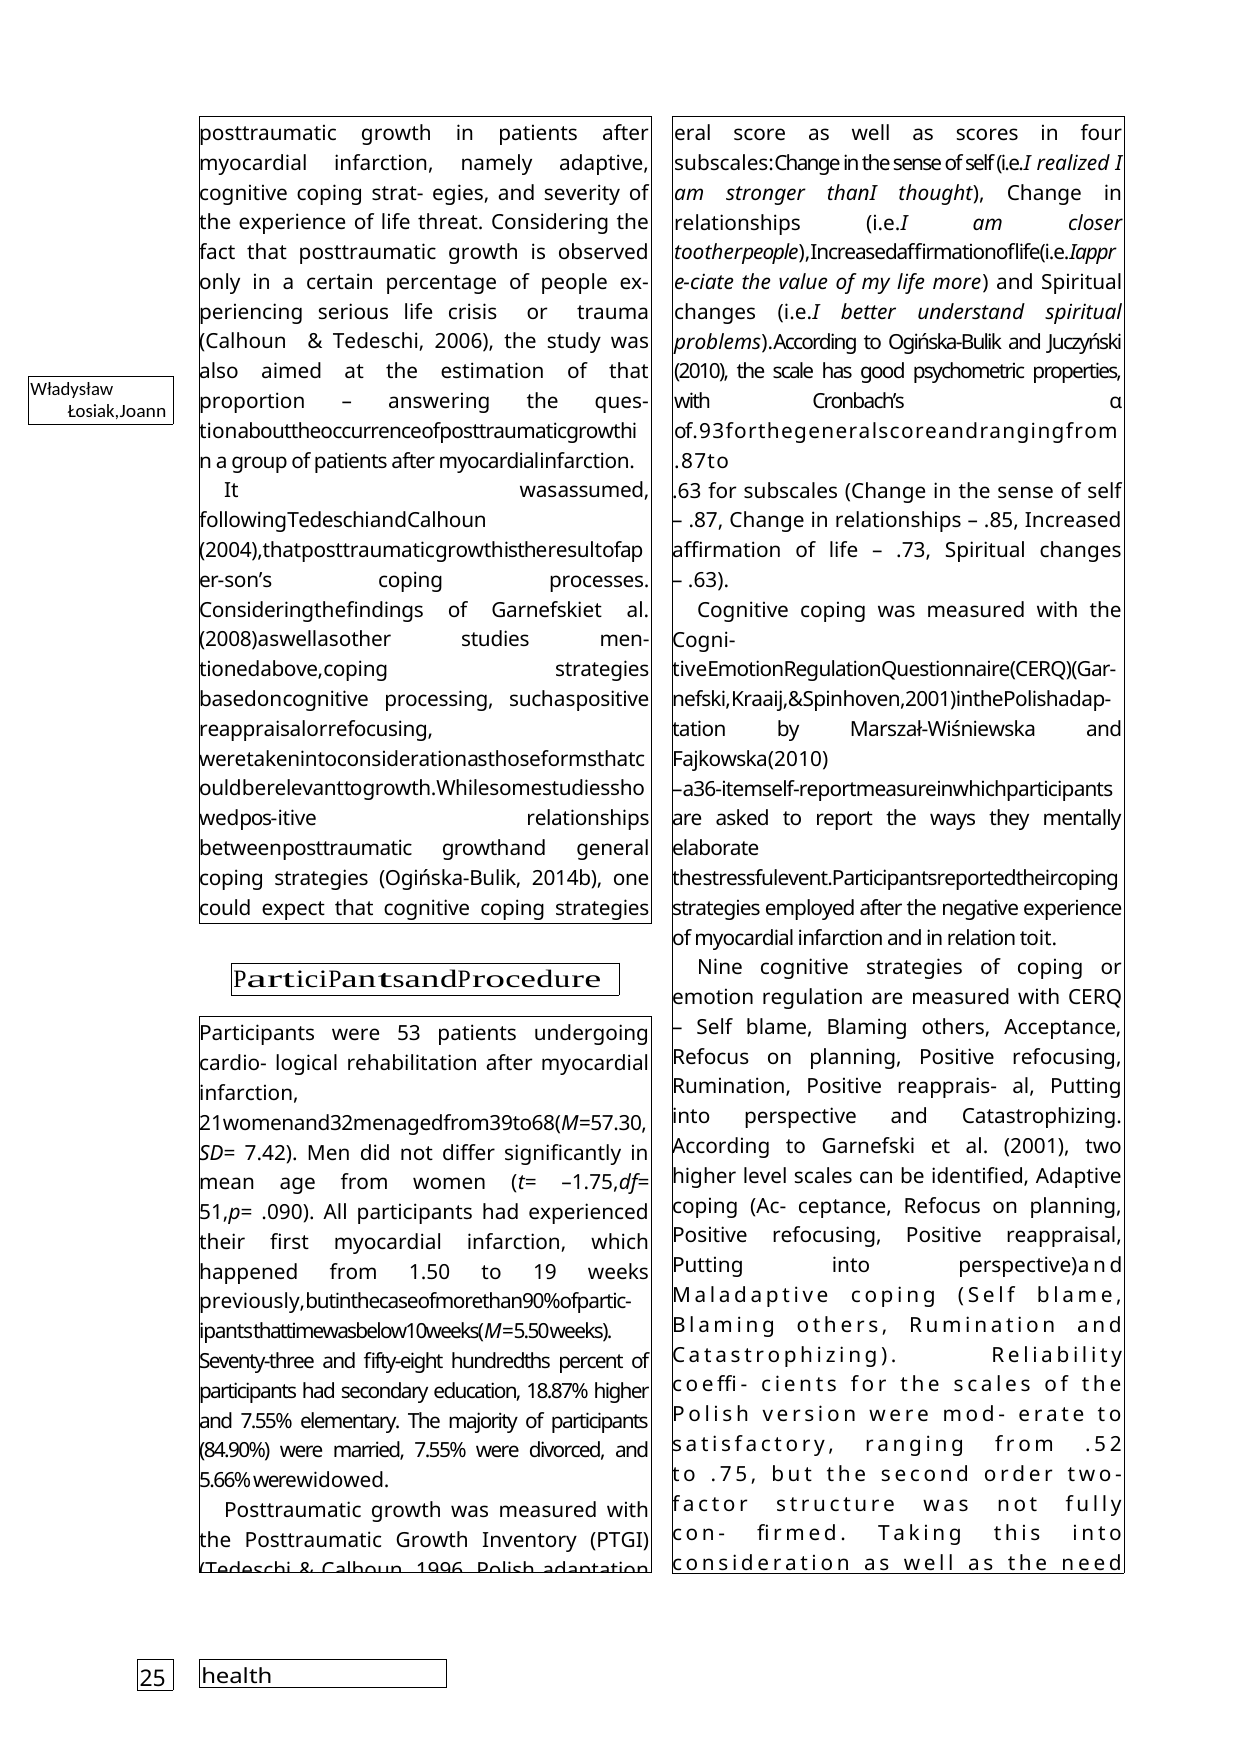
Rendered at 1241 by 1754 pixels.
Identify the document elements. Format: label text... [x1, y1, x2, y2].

text Posttraumatic growth was measured with the Posttraumatic Growth Inventory (PTGI) (Tedeschi & Calhoun, 1996, Polish adaptation – Ogińska-Bulik & Juczyński, 2010), a self-report scale with 21 items concerningpositivechangesexperiencedinthestrug- glewithmajorlifecrises.Whiletheoriginalscalehad a five-factor structure, factor analysis of the Polish versionrevealedfourfactors.Thescalegivesagen- [200, 1495, 649, 1572]
text Participants were 53 patients undergoing cardio- logical rehabilitation after myocardial infarction, 21womenand32menagedfrom39to68(M=57.30,SD= 7.42). Men did not differ significantly in mean age from women (t= –1.75,df= 51,p= .090). All participants had experienced their first myocardial infarction, which happened from 1.50 to 19 weeks previously,butinthecaseofmorethan90%ofpartic- ipantsthattimewasbelow10weeks(M=5.50weeks). Seventy-three and fifty-eight hundredths percent of participants had secondary education, 18.87% higher and 7.55% elementary. The majority of participants (84.90%) were married, 7.55% were divorced, and 5.66% werewidowed. [200, 1018, 649, 1494]
text health psychologyreport [201, 1662, 446, 1687]
text It wasassumed, followingTedeschiandCalhoun (2004),thatposttraumaticgrowthistheresultofaper-son’s coping processes. Consideringthefindings of Garnefskiet al.(2008)aswellasother studies men- tionedabove,coping strategies basedoncognitive processing, suchaspositive reappraisalorrefocusing, weretakenintoconsiderationasthoseformsthatcouldberelevanttogrowth.Whilesomestudiesshowedpos-itive relationships betweenposttraumatic growthand general coping strategies (Ogińska-Bulik, 2014b), one could expect that cognitive coping strategies wouldbeevenmore significantforposttraumaticgrowthsince those two processes areofcognitivenature. [200, 476, 649, 923]
text Cognitive coping was measured with the Cogni- tiveEmotionRegulationQuestionnaire(CERQ)(Gar- nefski,Kraaij,&Spinhoven,2001)inthePolishadap- tation by Marszał-Wiśniewska and Fajkowska(2010) [673, 595, 1122, 772]
text eral score as well as scores in four subscales:Change in the sense of self (i.e.I realized I am stronger thanI thought), Change in relationships (i.e.I am closer tootherpeople),Increasedaffirmationoflife(i.e.Iappre-ciate the value of my life more) and Spiritual changes (i.e.I better understand spiritual problems).According to Ogińska-Bulik and Juczyński (2010), the scale has good psychometric properties, with Cronbach’s α of.93forthegeneralscoreandrangingfrom.87to [674, 118, 1122, 474]
text Nine cognitive strategies of coping or emotion regulation are measured with CERQ – Self blame, Blaming others, Acceptance, Refocus on planning, Positive refocusing, Rumination, Positive reapprais- al, Putting into perspective and Catastrophizing. According to Garnefski et al. (2001), two higher level scales can be identified, Adaptive coping (Ac- ceptance, Refocus on planning, Positive refocusing, Positive reappraisal, Putting into perspective)and Maladaptive coping (Self blame, Blaming others, Rumination and Catastrophizing). Reliability coeffi- cients for the scales of the Polish version were mod- erate to satisfactory, ranging from .52 to .75, but the second order two-factor structure was not fully con- firmed. Taking this into consideration as well as the need to reduce the number of variables in analyses due to sample size, the aggregated score in four pos- itively intercorrelated scales was used as a measure of cognitive coping [Refocus on planning (i.e.I thinkhow to change my situation, α = .83), Positive refo- cusing (i.e.I am looking for positive sides of this case, α = .87), Positive reappraisal (i.e.I think that my sit-uation has some positive aspects as well, α = .79) and Putting into perspective (i.e.I think about somethingpleasant instead of thinking about what happened, α = .75)]. [673, 952, 1122, 1573]
text 258 [139, 1662, 173, 1690]
text ParticiPantsandProcedure [233, 964, 619, 992]
text posttraumatic growth in patients after myocardial infarction, namely adaptive, cognitive coping strat- egies, and severity of the experience of life threat. Considering the fact that posttraumatic growth is observed only in a certain percentage of people ex- periencing serious life crisis or trauma (Calhoun & Tedeschi, 2006), the study was also aimed at the estimation of that proportion – answering the ques- tionabouttheoccurrenceofposttraumaticgrowthin a group of patients after myocardialinfarction. [200, 118, 649, 474]
text –a36-itemself-reportmeasureinwhichparticipants are asked to report the ways they mentally elaborate thestressfulevent.Participantsreportedtheircoping strategies employed after the negative experience of myocardial infarction and in relation toit. [673, 774, 1122, 951]
text Władysław Łosiak,Joanna Nikiel [30, 377, 173, 424]
text .63 for subscales (Change in the sense of self – .87, Change in relationships – .85, Increased affirmation of life – .73, Spiritual changes – .63). [673, 476, 1122, 594]
